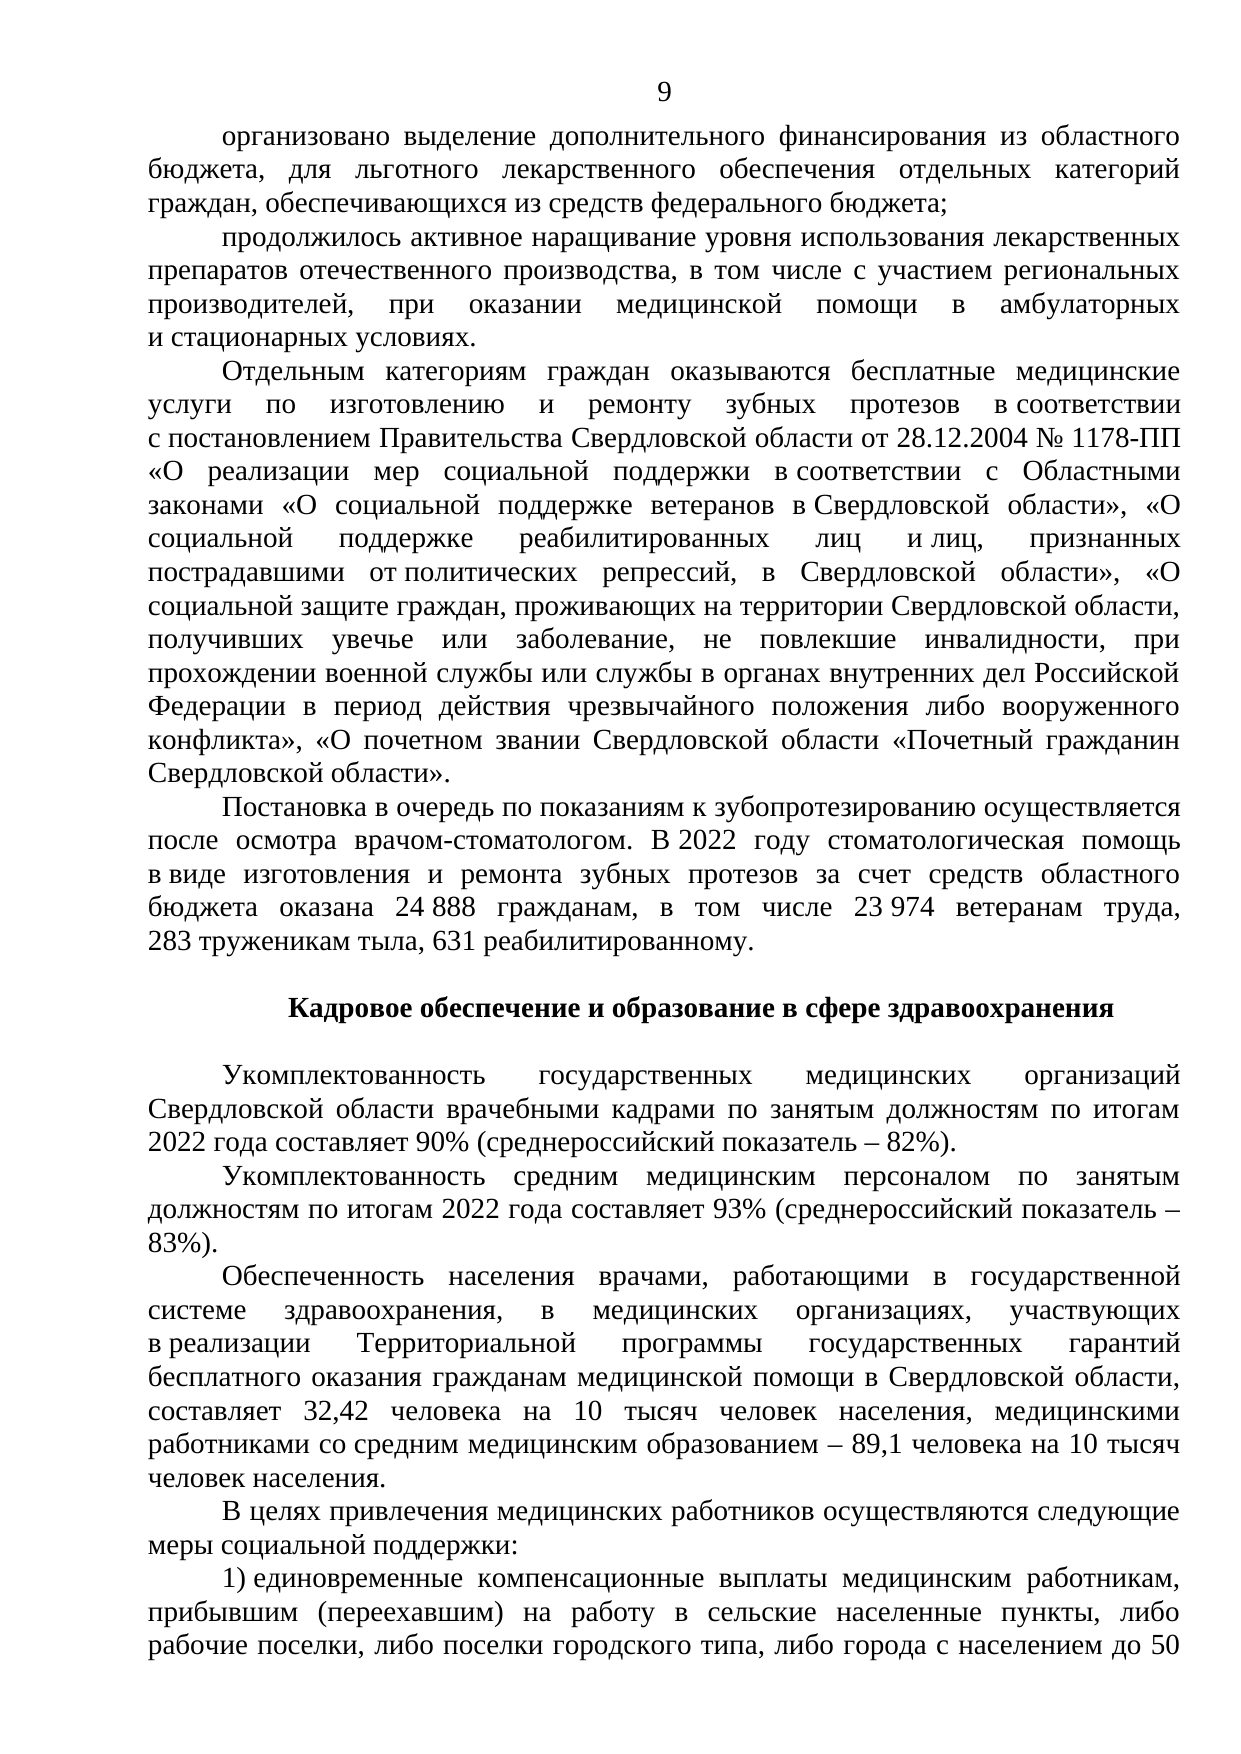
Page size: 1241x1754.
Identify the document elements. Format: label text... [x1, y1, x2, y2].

text Укомплектованность государственных медицинских организаций Свердловской области врачебными кадрами по занятым должностям по итогам 2022 года составляет 90% (среднероссийский показатель – 82%). [148, 1057, 1181, 1158]
text организовано выделение дополнительного финансирования из областного бюджета, для льготного лекарственного обеспечения отдельных категорий граждан, обеспечивающихся из средств федерального бюджета; [148, 118, 1181, 219]
text Отдельным категориям граждан оказываются бесплатные медицинские услуги по изготовлению и ремонту зубных протезов в соответствии с постановлением Правительства Свердловской области от 28.12.2004 № 1178-ПП «О реализации мер социальной поддержки в соответствии с Областными законами «О социальной поддержке ветеранов в Свердловской области», «О социальной поддержке реабилитированных лиц и лиц, признанных пострадавшими от политических репрессий, в Свердловской области», «О социальной защите граждан, проживающих на территории Свердловской области, получивших увечье или заболевание, не повлекшие инвалидности, при прохождении военной службы или службы в органах внутренних дел Российской Федерации в период действия чрезвычайного положения либо вооруженного конфликта», «О почетном звании Свердловской области «Почетный гражданин Свердловской области». [148, 353, 1181, 789]
text продолжилось активное наращивание уровня использования лекарственных препаратов отечественного производства, в том числе с участием региональных производителей, при оказании медицинской помощи в амбулаторных и стационарных условиях. [148, 219, 1181, 353]
text Постановка в очередь по показаниям к зубопротезированию осуществляется после осмотра врачом-стоматологом. В 2022 году стоматологическая помощь в виде изготовления и ремонта зубных протезов за счет средств областного бюджета оказана 24 888 гражданам, в том числе 23 974 ветеранам труда, 283 труженикам тыла, 631 реабилитированному. [148, 789, 1181, 957]
text 1) единовременные компенсационные выплаты медицинским работникам, прибывшим (переехавшим) на работу в сельские населенные пункты, либо рабочие поселки, либо поселки городского типа, либо города с населением до 50 [148, 1560, 1181, 1661]
text Кадровое обеспечение и образование в сфере здравоохранения [148, 990, 1181, 1024]
text Укомплектованность средним медицинским персоналом по занятым должностям по итогам 2022 года составляет 93% (среднероссийский показатель – 83%). [148, 1158, 1181, 1258]
text Обеспеченность населения врачами, работающими в государственной системе здравоохранения, в медицинских организациях, участвующих в реализации Территориальной программы государственных гарантий бесплатного оказания гражданам медицинской помощи в Свердловской области, составляет 32,42 человека на 10 тысяч человек населения, медицинскими работниками со средним медицинским образованием – 89,1 человека на 10 тысяч человек населения. [148, 1258, 1181, 1493]
text В целях привлечения медицинских работников осуществляются следующие меры социальной поддержки: [148, 1493, 1181, 1560]
